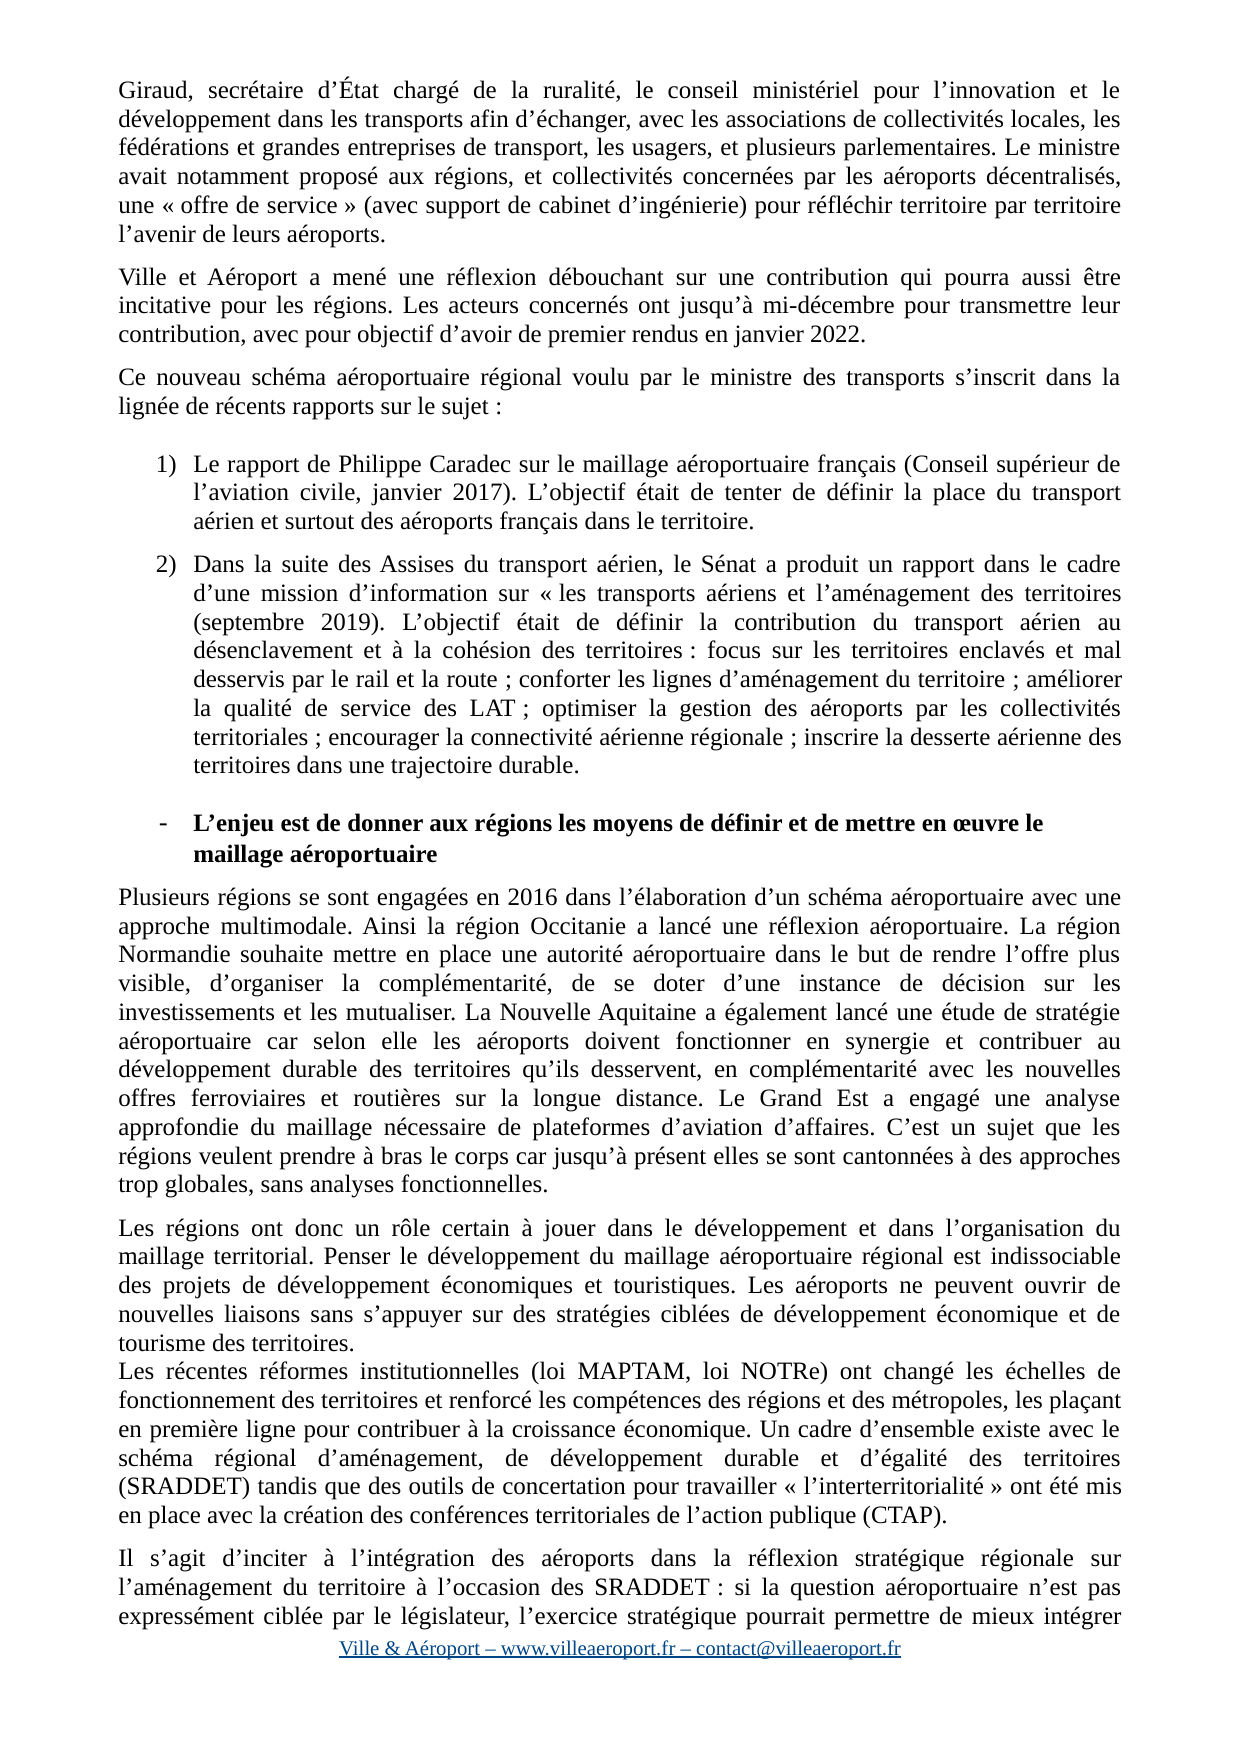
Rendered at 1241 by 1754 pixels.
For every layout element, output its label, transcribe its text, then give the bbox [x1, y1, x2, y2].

text Plusieurs régions se sont engagées en 2016 dans l’élaboration d’un schéma aéroportuaire avec une approche multimodale. Ainsi la région Occitanie a lancé une réflexion aéroportuaire. La région Normandie souhaite mettre en place une autorité aéroportuaire dans le but de rendre l’offre plus visible, d’organiser la complémentarité, de se doter d’une instance de décision sur les investissements et les mutualiser. La Nouvelle Aquitaine a également lancé une étude de stratégie aéroportuaire car selon elle les aéroports doivent fonctionner en synergie et contribuer au développement durable des territoires qu’ils desservent, en complémentarité avec les nouvelles offres ferroviaires et routières sur la longue distance. Le Grand Est a engagé une analyse approfondie du maillage nécessaire de plateformes d’aviation d’affaires. C’est un sujet que les régions veulent prendre à bras le corps car jusqu’à présent elles se sont cantonnées à des approches trop globales, sans analyses fonctionnelles. [118, 882, 1122, 1198]
list Le rapport de Philippe Caradec sur le maillage aéroportuaire français (Conseil supérieur de l’aviation civile, janvier 2017). L’objectif était de tenter de définir la place du transport aérien et surtout des aéroports français dans le territoire. [156, 449, 1122, 535]
text Ce nouveau schéma aéroportuaire régional voulu par le ministre des transports s’inscrit dans la lignée de récents rapports sur le sujet : [118, 362, 1122, 420]
text Les régions ont donc un rôle certain à jouer dans le développement et dans l’organisation du maillage territorial. Penser le développement du maillage aéroportuaire régional est indissociable des projets de développement économiques et touristiques. Les aéroports ne peuvent ouvrir de nouvelles liaisons sans s’appuyer sur des stratégies ciblées de développement économique et de tourisme des territoires. [118, 1213, 1122, 1356]
text Giraud, secrétaire d’État chargé de la ruralité, le conseil ministériel pour l’innovation et le développement dans les transports afin d’échanger, avec les associations de collectivités locales, les fédérations et grandes entreprises de transport, les usagers, et plusieurs parlementaires. Le ministre avait notamment proposé aux régions, et collectivités concernées par les aéroports décentralisés, une « offre de service » (avec support de cabinet d’ingénierie) pour réfléchir territoire par territoire l’avenir de leurs aéroports. [118, 75, 1122, 247]
list L’enjeu est de donner aux régions les moyens de définir et de mettre en œuvre le maillage aéroportuaire [156, 808, 1122, 868]
text Les récentes réformes institutionnelles (loi MAPTAM, loi NOTRe) ont changé les échelles de fonctionnement des territoires et renforcé les compétences des régions et des métropoles, les plaçant en première ligne pour contribuer à la croissance économique. Un cadre d’ensemble existe avec le schéma régional d’aménagement, de développement durable et d’égalité des territoires (SRADDET) tandis que des outils de concertation pour travailler « l’interterritorialité » ont été mis en place avec la création des conférences territoriales de l’action publique (CTAP). [118, 1356, 1122, 1529]
text Il s’agit d’inciter à l’intégration des aéroports dans la réflexion stratégique régionale sur l’aménagement du territoire à l’occasion des SRADDET : si la question aéroportuaire n’est pas expressément ciblée par le législateur, l’exercice stratégique pourrait permettre de mieux intégrer [118, 1543, 1122, 1629]
list Dans la suite des Assises du transport aérien, le Sénat a produit un rapport dans le cadre d’une mission d’information sur « les transports aériens et l’aménagement des territoires (septembre 2019). L’objectif était de définir la contribution du transport aérien au désenclavement et à la cohésion des territoires : focus sur les territoires enclavés et mal desservis par le rail et la route ; conforter les lignes d’aménagement du territoire ; améliorer la qualité de service des LAT ; optimiser la gestion des aéroports par les collectivités territoriales ; encourager la connectivité aérienne régionale ; inscrire la desserte aérienne des territoires dans une trajectoire durable. [156, 549, 1122, 779]
text Ville et Aéroport a mené une réflexion débouchant sur une contribution qui pourra aussi être incitative pour les régions. Les acteurs concernés ont jusqu’à mi-décembre pour transmettre leur contribution, avec pour objectif d’avoir de premier rendus en janvier 2022. [118, 262, 1122, 348]
